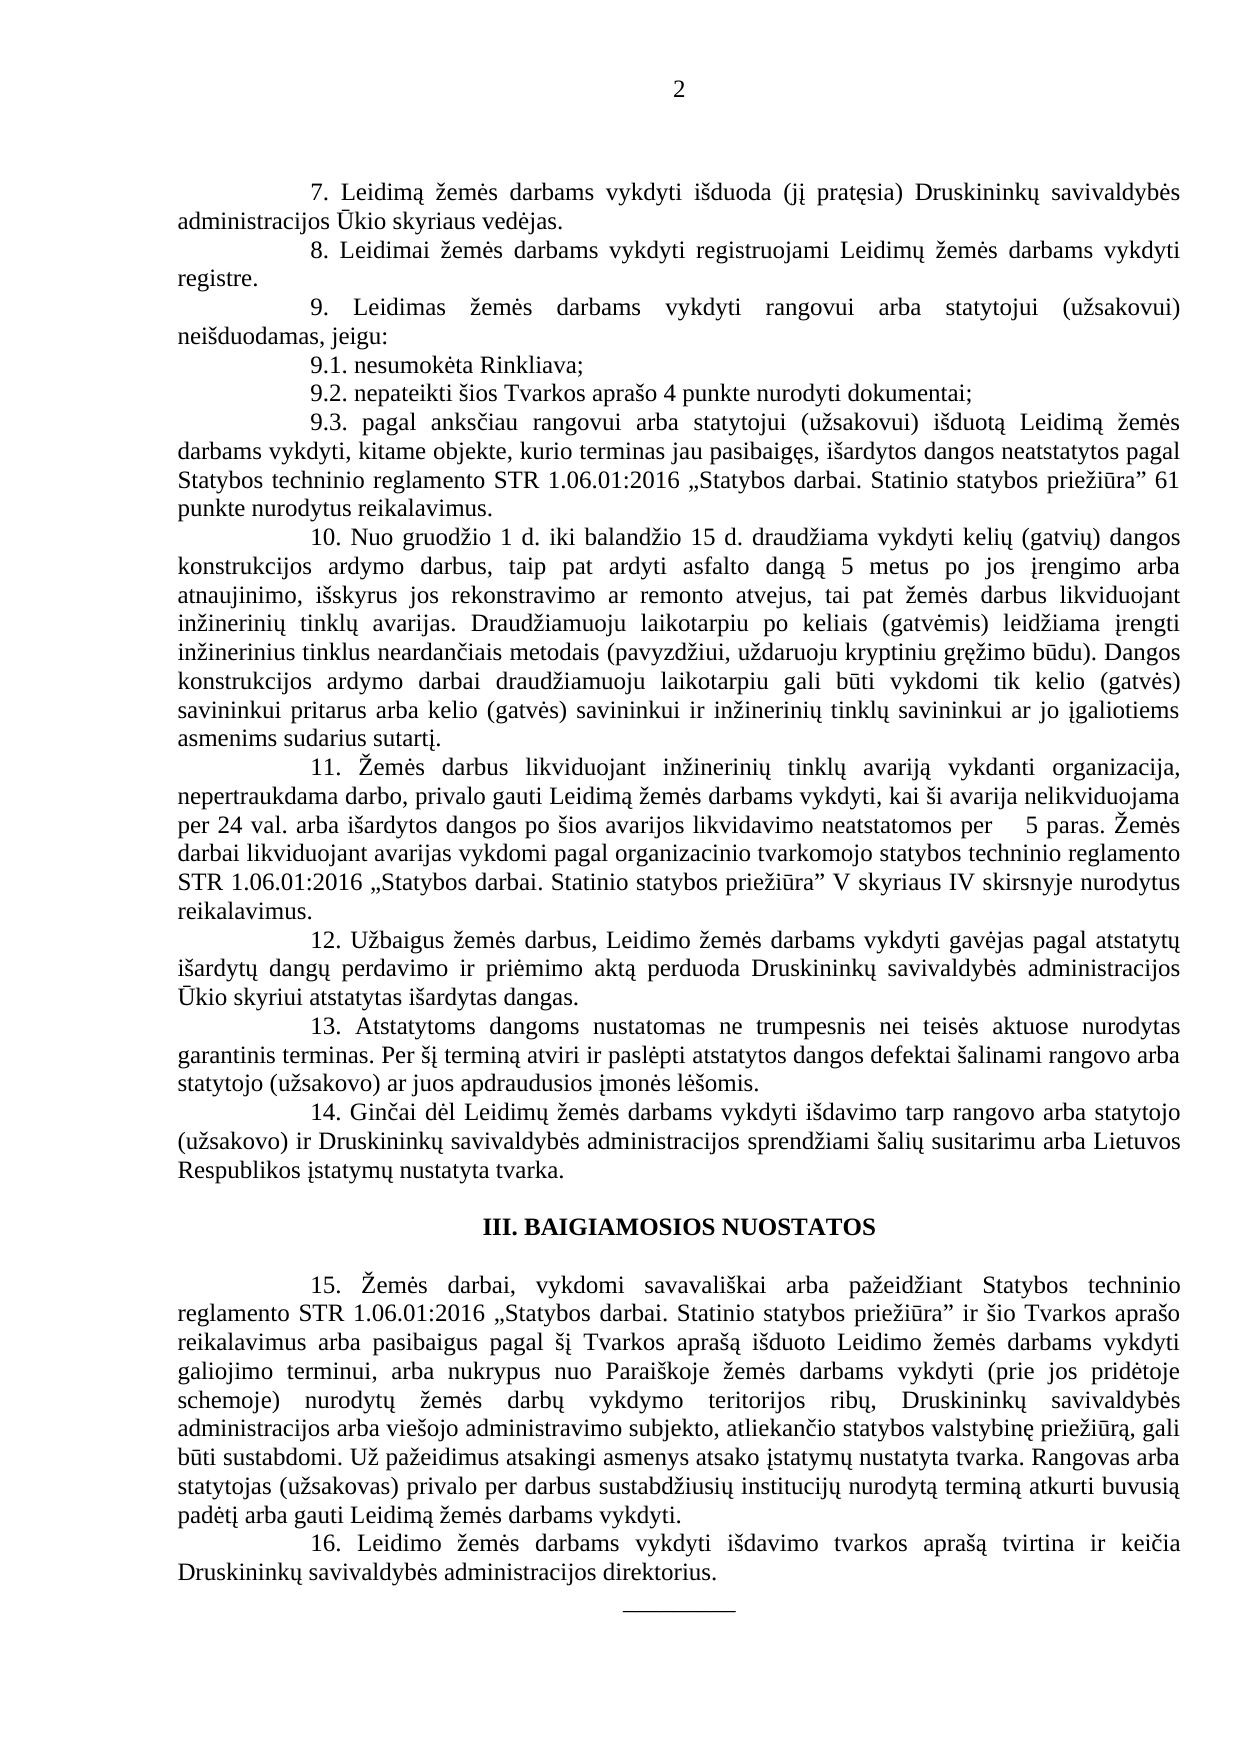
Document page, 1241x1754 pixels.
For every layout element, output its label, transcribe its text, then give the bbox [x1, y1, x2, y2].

text 10. Nuo gruodžio 1 d. iki balandžio 15 d. draudžiama vykdyti kelių (gatvių) dangos konstrukcijos ardymo darbus, taip pat ardyti asfalto dangą 5 metus po jos įrengimo arba atnaujinimo, išskyrus jos rekonstravimo ar remonto atvejus, tai pat žemės darbus likviduojant inžinerinių tinklų avarijas. Draudžiamuoju laikotarpiu po keliais (gatvėmis) leidžiama įrengti inžinerinius tinklus neardančiais metodais (pavyzdžiui, uždaruoju kryptiniu gręžimo būdu). Dangos konstrukcijos ardymo darbai draudžiamuoju laikotarpiu gali būti vykdomi tik kelio (gatvės) savininkui pritarus arba kelio (gatvės) savininkui ir inžinerinių tinklų savininkui ar jo įgaliotiems asmenims sudarius sutartį. [177, 522, 1181, 752]
text 9. Leidimas žemės darbams vykdyti rangovui arba statytojui (užsakovui) neišduodamas, jeigu: [177, 292, 1181, 350]
text 7. Leidimą žemės darbams vykdyti išduoda (jį pratęsia) Druskininkų savivaldybės administracijos Ūkio skyriaus vedėjas. [177, 177, 1181, 235]
text 8. Leidimai žemės darbams vykdyti registruojami Leidimų žemės darbams vykdyti registre. [177, 235, 1181, 292]
text 9.2. nepateikti šios Tvarkos aprašo 4 punkte nurodyti dokumentai; [177, 378, 1181, 407]
text 12. Užbaigus žemės darbus, Leidimo žemės darbams vykdyti gavėjas pagal atstatytų išardytų dangų perdavimo ir priėmimo aktą perduoda Druskininkų savivaldybės administracijos Ūkio skyriui atstatytas išardytas dangas. [177, 925, 1181, 1011]
text 9.3. pagal anksčiau rangovui arba statytojui (užsakovui) išduotą Leidimą žemės darbams vykdyti, kitame objekte, kurio terminas jau pasibaigęs, išardytos dangos neatstatytos pagal Statybos techninio reglamento STR 1.06.01:2016 „Statybos darbai. Statinio statybos priežiūra” 61 punkte nurodytus reikalavimus. [177, 407, 1181, 522]
text 9.1. nesumokėta Rinkliava; [177, 350, 1181, 378]
text 15. Žemės darbai, vykdomi savavališkai arba pažeidžiant Statybos techninio reglamento STR 1.06.01:2016 „Statybos darbai. Statinio statybos priežiūra” ir šio Tvarkos aprašo reikalavimus arba pasibaigus pagal šį Tvarkos aprašą išduoto Leidimo žemės darbams vykdyti galiojimo terminui, arba nukrypus nuo Paraiškoje žemės darbams vykdyti (prie jos pridėtoje schemoje) nurodytų žemės darbų vykdymo teritorijos ribų, Druskininkų savivaldybės administracijos arba viešojo administravimo subjekto, atliekančio statybos valstybinę priežiūrą, gali būti sustabdomi. Už pažeidimus atsakingi asmenys atsako įstatymų nustatyta tvarka. Rangovas arba statytojas (užsakovas) privalo per darbus sustabdžiusių institucijų nurodytą terminą atkurti buvusią padėtį arba gauti Leidimą žemės darbams vykdyti. [177, 1270, 1181, 1528]
text 16. Leidimo žemės darbams vykdyti išdavimo tvarkos aprašą tvirtina ir keičia Druskininkų savivaldybės administracijos direktorius. [177, 1528, 1181, 1586]
text III. BAIGIAMOSIOS NUOSTATOS [177, 1212, 1181, 1241]
text 14. Ginčai dėl Leidimų žemės darbams vykdyti išdavimo tarp rangovo arba statytojo (užsakovo) ir Druskininkų savivaldybės administracijos sprendžiami šalių susitarimu arba Lietuvos Respublikos įstatymų nustatyta tvarka. [177, 1097, 1181, 1183]
text 13. Atstatytoms dangoms nustatomas ne trumpesnis nei teisės aktuose nurodytas garantinis terminas. Per šį terminą atviri ir paslėpti atstatytos dangos defektai šalinami rangovo arba statytojo (užsakovo) ar juos apdraudusios įmonės lėšomis. [177, 1011, 1181, 1097]
text _________ [177, 1586, 1181, 1615]
text 11. Žemės darbus likviduojant inžinerinių tinklų avariją vykdanti organizacija, nepertraukdama darbo, privalo gauti Leidimą žemės darbams vykdyti, kai ši avarija nelikviduojama per 24 val. arba išardytos dangos po šios avarijos likvidavimo neatstatomos per 5 paras. Žemės darbai likviduojant avarijas vykdomi pagal organizacinio tvarkomojo statybos techninio reglamento STR 1.06.01:2016 „Statybos darbai. Statinio statybos priežiūra” V skyriaus IV skirsnyje nurodytus reikalavimus. [177, 752, 1181, 925]
